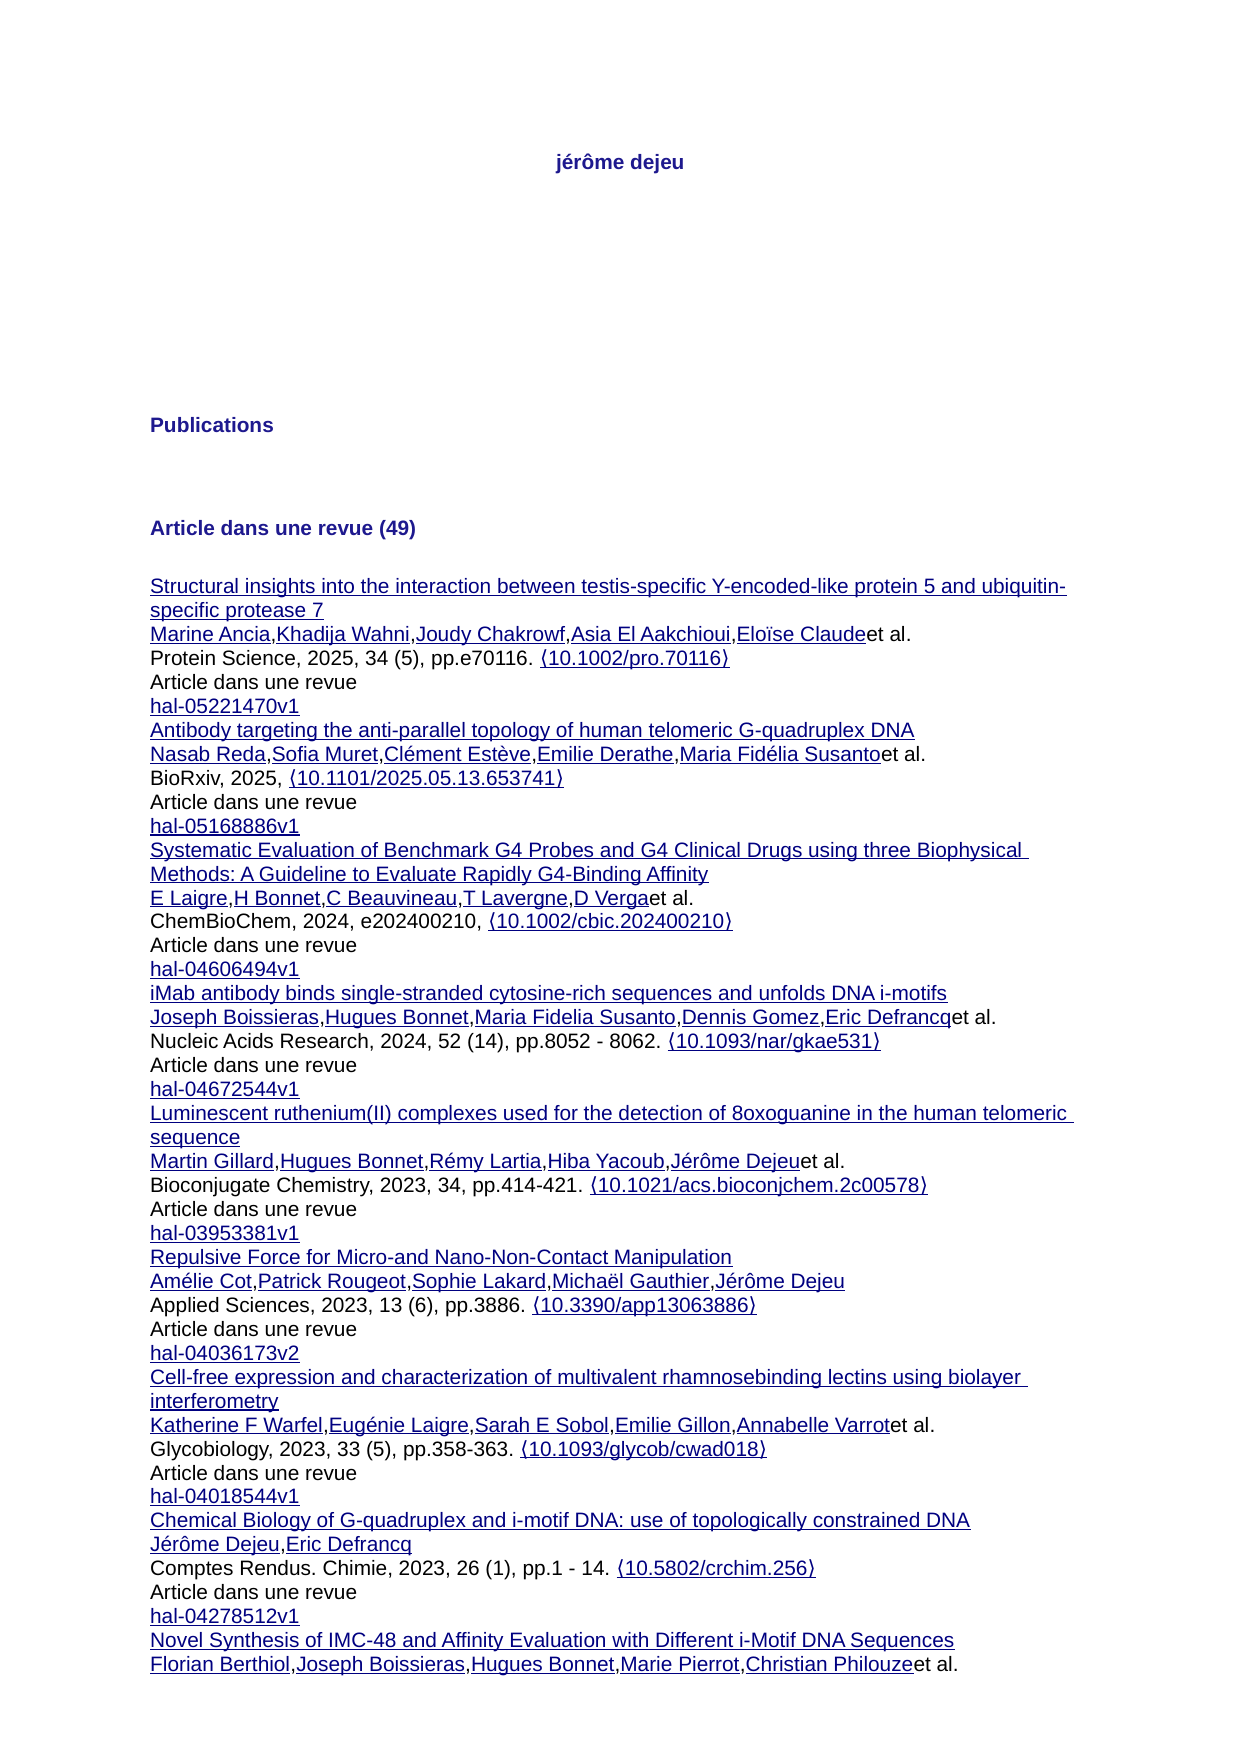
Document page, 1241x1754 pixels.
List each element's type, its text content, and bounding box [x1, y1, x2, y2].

table_cell Repulsive Force for Micro-and Nano-Non-Contact Manipulation Amélie Cot,Patrick Rougeot,Sophie Lakard,Michaël Gauthier,Jérôme Dejeu Applied Sciences, 2023, 13 (6), pp.3886. ⟨10.3390/app13063886⟩ Article dans une revue hal-04036173v2 [150, 1245, 1090, 1364]
table_cell Cell-free expression and characterization of multivalent rhamnosebinding lectins using biolayer interferometry Katherine F Warfel,Eugénie Laigre,Sarah E Sobol,Emilie Gillon,Annabelle Varrotet al. Glycobiology, 2023, 33 (5), pp.358-363. ⟨10.1093/glycob/cwad018⟩ Article dans une revue hal-04018544v1 [150, 1365, 1090, 1508]
table_cell Chemical Biology of G-quadruplex and i-motif DNA: use of topologically constrained DNA Jérôme Dejeu,Eric Defrancq Comptes Rendus. Chimie, 2023, 26 (1), pp.1 - 14. ⟨10.5802/crchim.256⟩ Article dans une revue hal-04278512v1 [150, 1508, 1090, 1628]
table_cell Luminescent ruthenium(II) complexes used for the detection of 8oxoguanine in the human telomeric sequence Martin Gillard,Hugues Bonnet,Rémy Lartia,Hiba Yacoub,Jérôme Dejeuet al. Bioconjugate Chemistry, 2023, 34, pp.414-421. ⟨10.1021/acs.bioconjchem.2c00578⟩ Article dans une revue hal-03953381v1 [150, 1101, 1090, 1245]
table_header Structural insights into the interaction between testis-specific Y-encoded-like protein 5 and ubiquitin-specific protease 7 Marine Ancia,Khadija Wahni,Joudy Chakrowf,Asia El Aakchioui,Eloïse Claudeet al. Protein Science, 2025, 34 (5), pp.e70116. ⟨10.1002/pro.70116⟩ Article dans une revue hal-05221470v1 [150, 574, 1090, 718]
subtitle Publications [150, 412, 1090, 436]
table_cell Antibody targeting the anti-parallel topology of human telomeric G-quadruplex DNA Nasab Reda,Sofia Muret,Clément Estève,Emilie Derathe,Maria Fidélia Susantoet al. BioRxiv, 2025, ⟨10.1101/2025.05.13.653741⟩ Article dans une revue hal-05168886v1 [150, 718, 1090, 837]
subtitle Article dans une revue (49) [150, 516, 1090, 539]
table_cell Novel Synthesis of IMC-48 and Affinity Evaluation with Different i-Motif DNA Sequences Florian Berthiol,Joseph Boissieras,Hugues Bonnet,Marie Pierrot,Christian Philouzeet al. [150, 1628, 1090, 1676]
table_cell Systematic Evaluation of Benchmark G4 Probes and G4 Clinical Drugs using three Biophysical Methods: A Guideline to Evaluate Rapidly G4‐Binding Affinity E Laigre,H Bonnet,C Beauvineau,T Lavergne,D Vergaet al. ChemBioChem, 2024, e202400210, ⟨10.1002/cbic.202400210⟩ Article dans une revue hal-04606494v1 [150, 838, 1090, 981]
table_cell iMab antibody binds single-stranded cytosine-rich sequences and unfolds DNA i-motifs Joseph Boissieras,Hugues Bonnet,Maria Fidelia Susanto,Dennis Gomez,Eric Defrancqet al. Nucleic Acids Research, 2024, 52 (14), pp.8052 - 8062. ⟨10.1093/nar/gkae531⟩ Article dans une revue hal-04672544v1 [150, 981, 1090, 1101]
subtitle jérôme dejeu [150, 150, 1090, 174]
